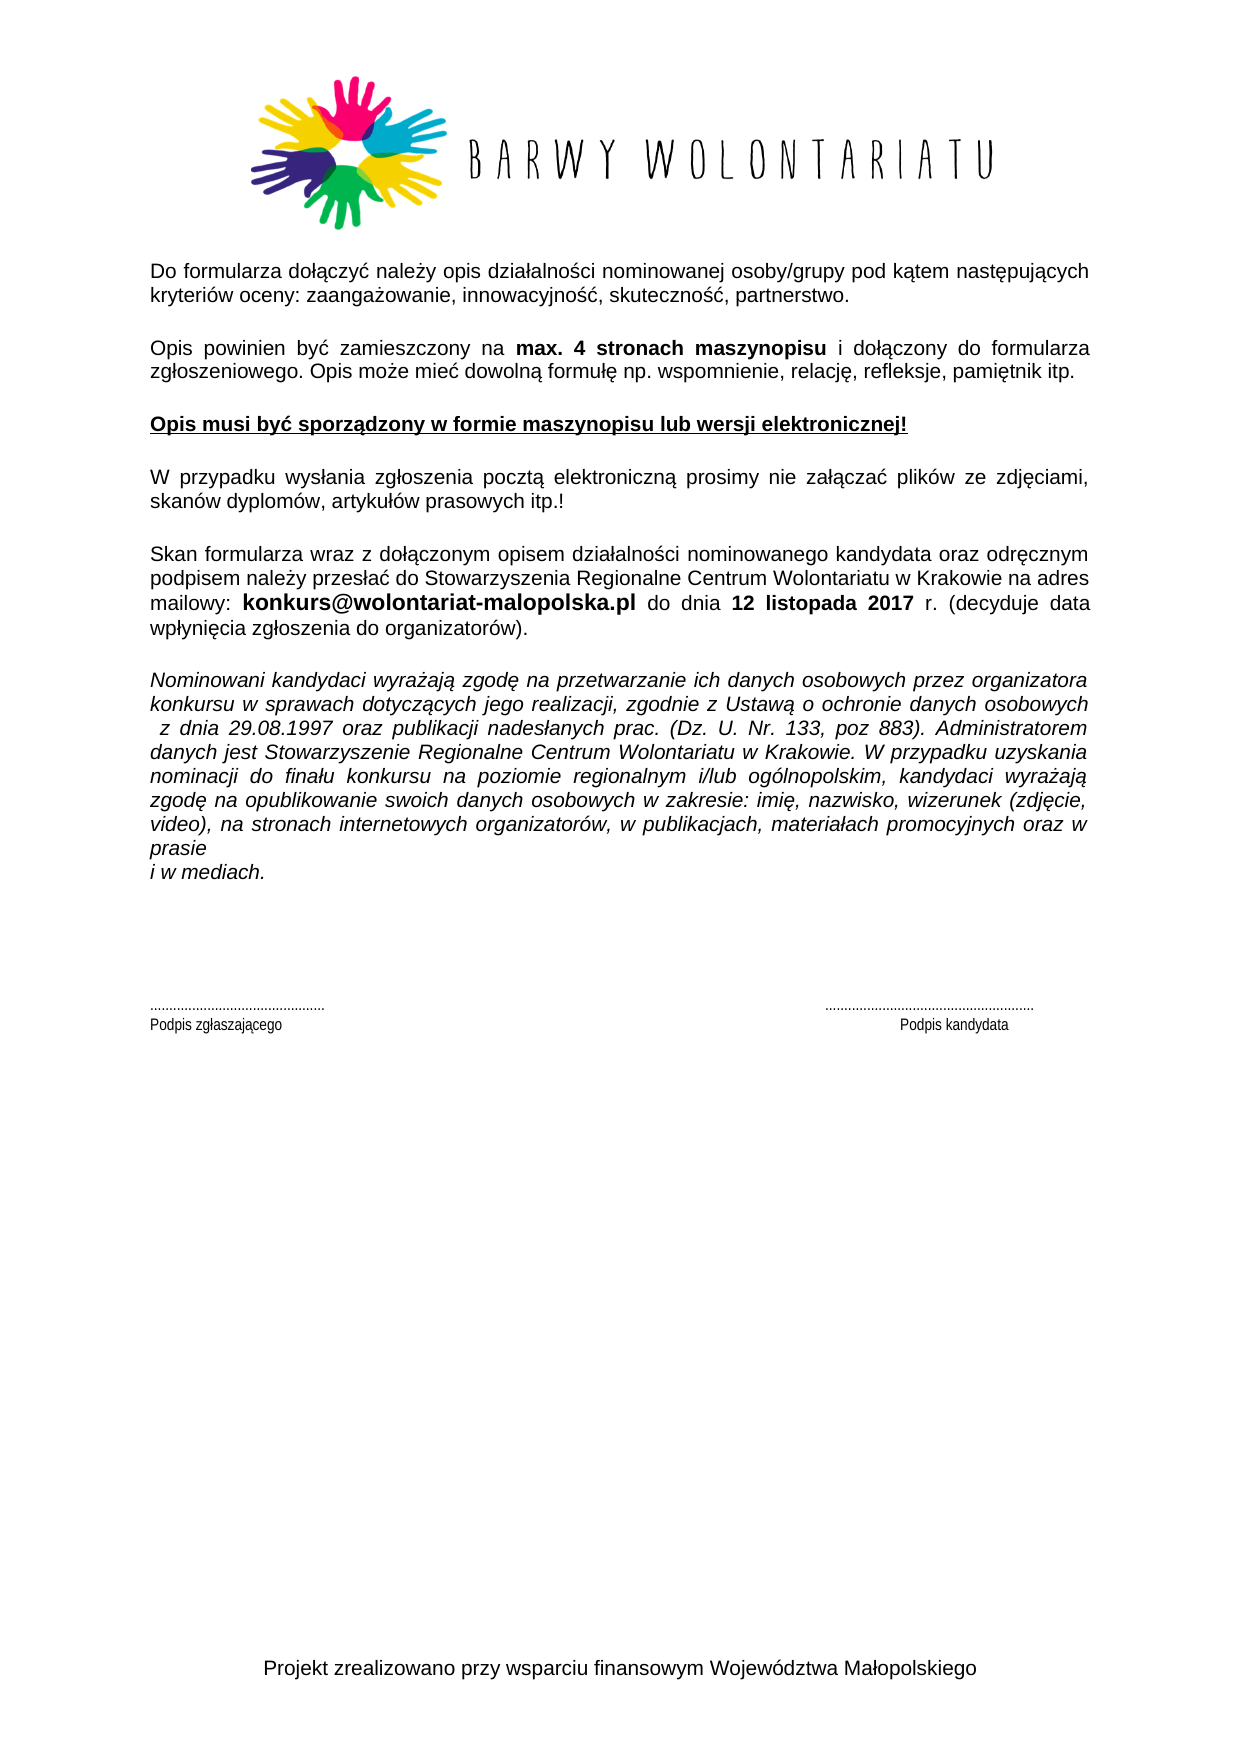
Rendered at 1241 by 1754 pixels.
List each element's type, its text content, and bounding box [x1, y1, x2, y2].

text Skan formularza wraz z dołączonym opisem działalności nominowanego kandydata oraz odręcznym podpisem należy przesłać do Stowarzyszenia Regionalne Centrum Wolontariatu w Krakowie na adres mailowy: konkurs@wolontariat-malopolska.pl do dnia 12 listopada 2017 r. (decyduje data wpłynięcia zgłoszenia do organizatorów). [150, 541, 1090, 639]
text Nominowani kandydaci wyrażają zgodę na przetwarzanie ich danych osobowych przez organizatora konkursu w sprawach dotyczących jego realizacji, zgodnie z Ustawą o ochronie danych osobowych z dnia 29.08.1997 oraz publikacji nadesłanych prac. (Dz. U. Nr. 133, poz 883). Administratorem danych jest Stowarzyszenie Regionalne Centrum Wolontariatu w Krakowie. W przypadku uzyskania nominacji do finału konkursu na poziomie regionalnym i/lub ogólnopolskim, kandydaci wyrażają zgodę na opublikowanie swoich danych osobowych w zakresie: imię, nazwisko, wizerunek (zdjęcie, video), na stronach internetowych organizatorów, w publikacjach, materiałach promocyjnych oraz w prasie i w mediach. [150, 668, 1090, 884]
text Opis musi być sporządzony w formie maszynopisu lub wersji elektronicznej! [150, 412, 1090, 436]
text Opis powinien być zamieszczony na max. 4 stronach maszynopisu i dołączony do formularza zgłoszeniowego. Opis może mieć dowolną formułę np. wspomnienie, relację, refleksje, pamiętnik itp. [150, 335, 1090, 383]
picture [150, 47, 1091, 259]
text Do formularza dołączyć należy opis działalności nominowanej osoby/grupy pod kątem następujących kryteriów oceny: zaangażowanie, innowacyjność, skuteczność, partnerstwo. [150, 259, 1090, 307]
text Podpis zgłaszającego Podpis kandydata [150, 1014, 1090, 1033]
text W przypadku wysłania zgłoszenia pocztą elektroniczną prosimy nie załączać plików ze zdjęciami, skanów dyplomów, artykułów prasowych itp.! [150, 465, 1090, 513]
text .............................................. ....................................................... [150, 995, 1090, 1014]
